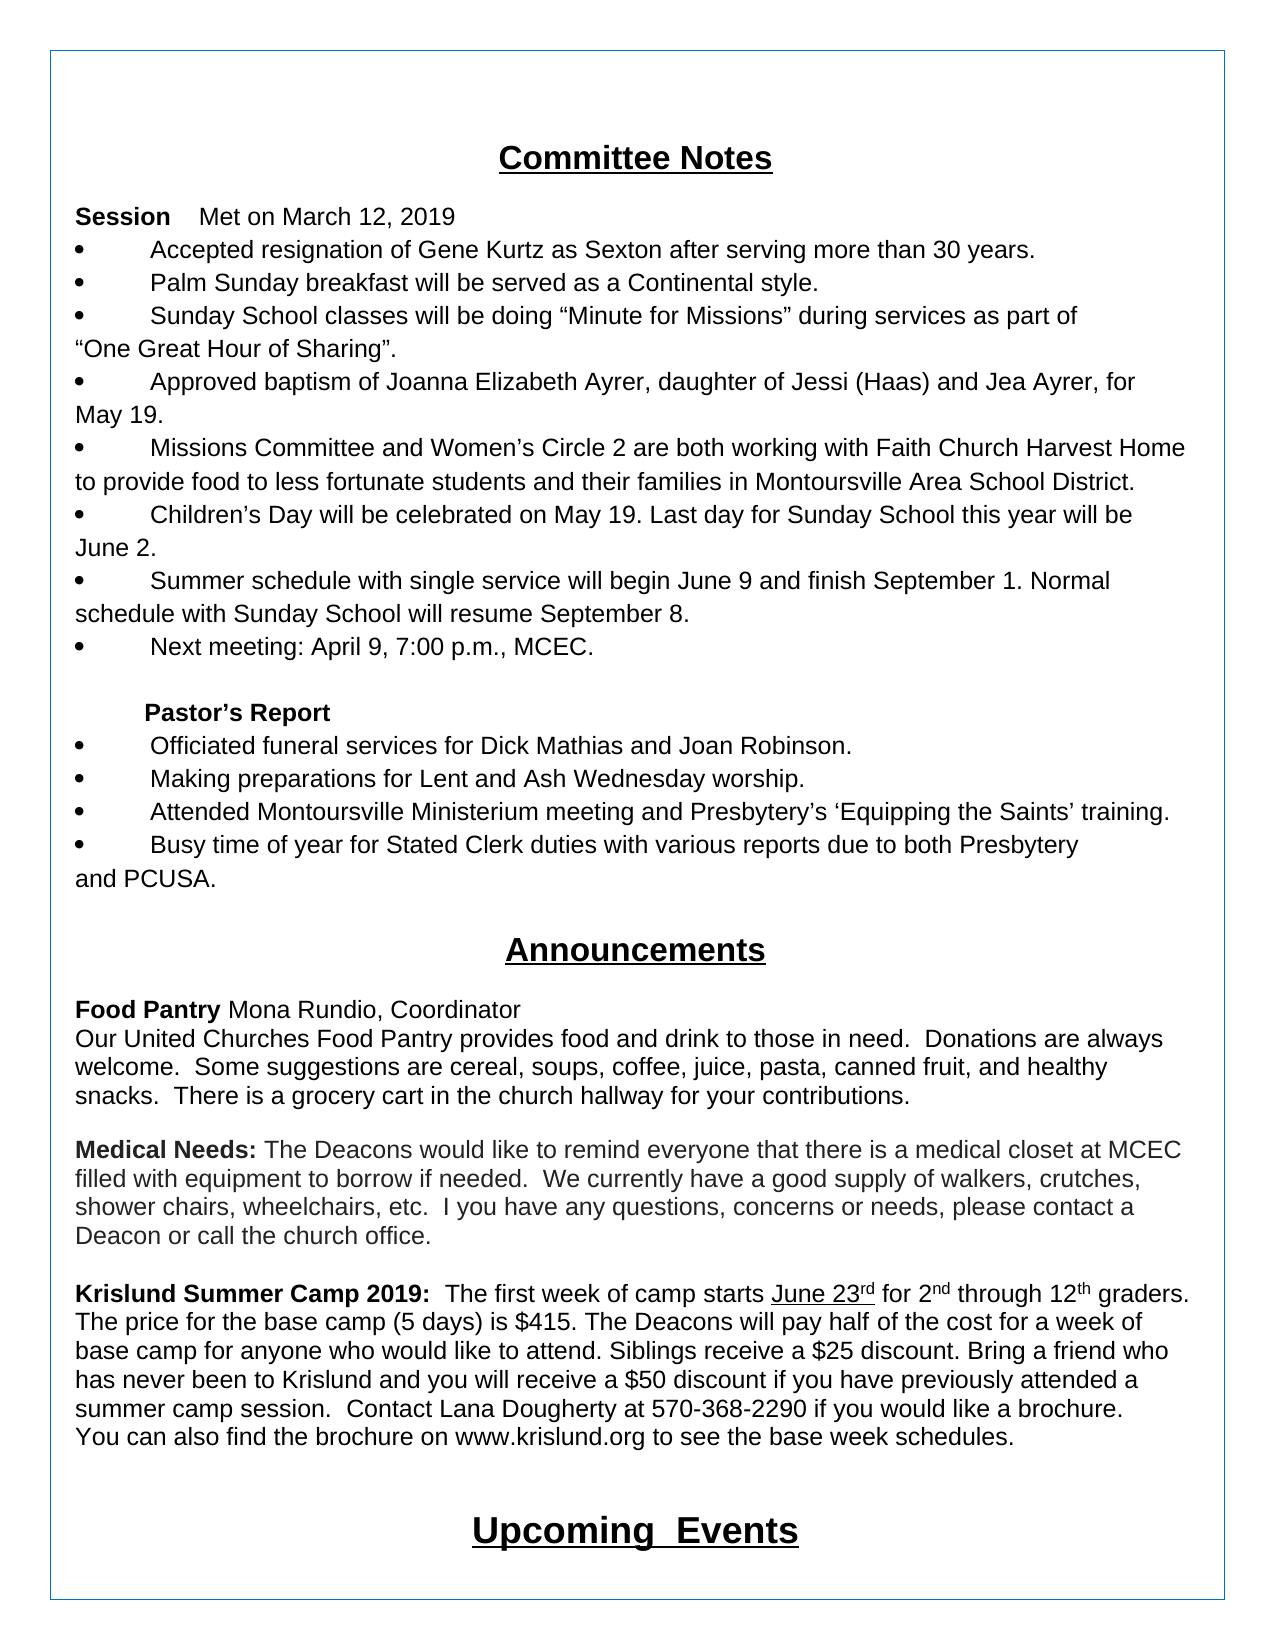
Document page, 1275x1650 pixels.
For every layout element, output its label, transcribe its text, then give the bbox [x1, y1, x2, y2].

list “One Great Hour of Sharing”. [75, 334, 1200, 363]
text Upcoming Events [75, 1509, 1196, 1552]
list Next meeting: April 9, 7:00 p.m., MCEC. [75, 632, 1200, 661]
list Summer schedule with single service will begin June 9 and finish September 1. Normal schedule with Sunday School will resume September 8. [75, 566, 1200, 628]
text Our United Churches Food Pantry provides food and drink to those in need. Donations are always welcome. Some suggestions are cereal, soups, coffee, juice, pasta, canned fruit, and healthy snacks. There is a grocery cart in the church hallway for your contributions. [75, 1024, 1196, 1110]
list and PCUSA. [75, 863, 1200, 892]
text Medical Needs: The Deacons would like to remind everyone that there is a medical closet at MCEC filled with equipment to borrow if needed. We currently have a good supply of walkers, crutches, shower chairs, wheelchairs, etc. I you have any questions, concerns or needs, please contact a Deacon or call the church office. [75, 1135, 1196, 1250]
text Krislund Summer Camp 2019: The first week of camp starts June 23rd for 2nd through 12th graders. The price for the base camp (5 days) is $415. The Deacons will pay half of the cost for a week of base camp for anyone who would like to attend. Siblings receive a $25 discount. Bring a friend who has never been to Krislund and you will receive a $50 discount if you have previously attended a summer camp session. Contact Lana Dougherty at 570-368-2290 if you would like a brochure. You can also find the brochure on www.krislund.org to see the base week schedules. [75, 1279, 1196, 1451]
list Accepted resignation of Gene Kurtz as Sexton after serving more than 30 years. [75, 235, 1200, 264]
list Officiated funeral services for Dick Mathias and Joan Robinson. [75, 731, 1200, 760]
list Making preparations for Lent and Ash Wednesday worship. [75, 764, 1200, 793]
list Attended Montoursville Ministerium meeting and Presbytery’s ‘Equipping the Saints’ training. [75, 797, 1200, 826]
list May 19. [75, 400, 1200, 429]
text Pastor’s Report [75, 698, 1196, 727]
text Food Pantry Mona Rundio, Coordinator [75, 995, 1196, 1024]
list Sunday School classes will be doing “Minute for Missions” during services as part of [75, 301, 1200, 330]
list Approved baptism of Joanna Elizabeth Ayrer, daughter of Jessi (Haas) and Jea Ayrer, for [75, 367, 1200, 396]
list Session Met on March 12, 2019 [75, 202, 1200, 231]
list Palm Sunday breakfast will be served as a Continental style. [75, 268, 1200, 297]
list Busy time of year for Stated Clerk duties with various reports due to both Presbytery [75, 830, 1200, 859]
text Committee Notes [75, 138, 1196, 177]
text Announcements [75, 930, 1196, 968]
list Missions Committee and Women’s Circle 2 are both working with Faith Church Harvest Home to provide food to less fortunate students and their families in Montoursville Area School District. [75, 433, 1200, 495]
list Children’s Day will be celebrated on May 19. Last day for Sunday School this year will be June 2. [75, 499, 1200, 561]
